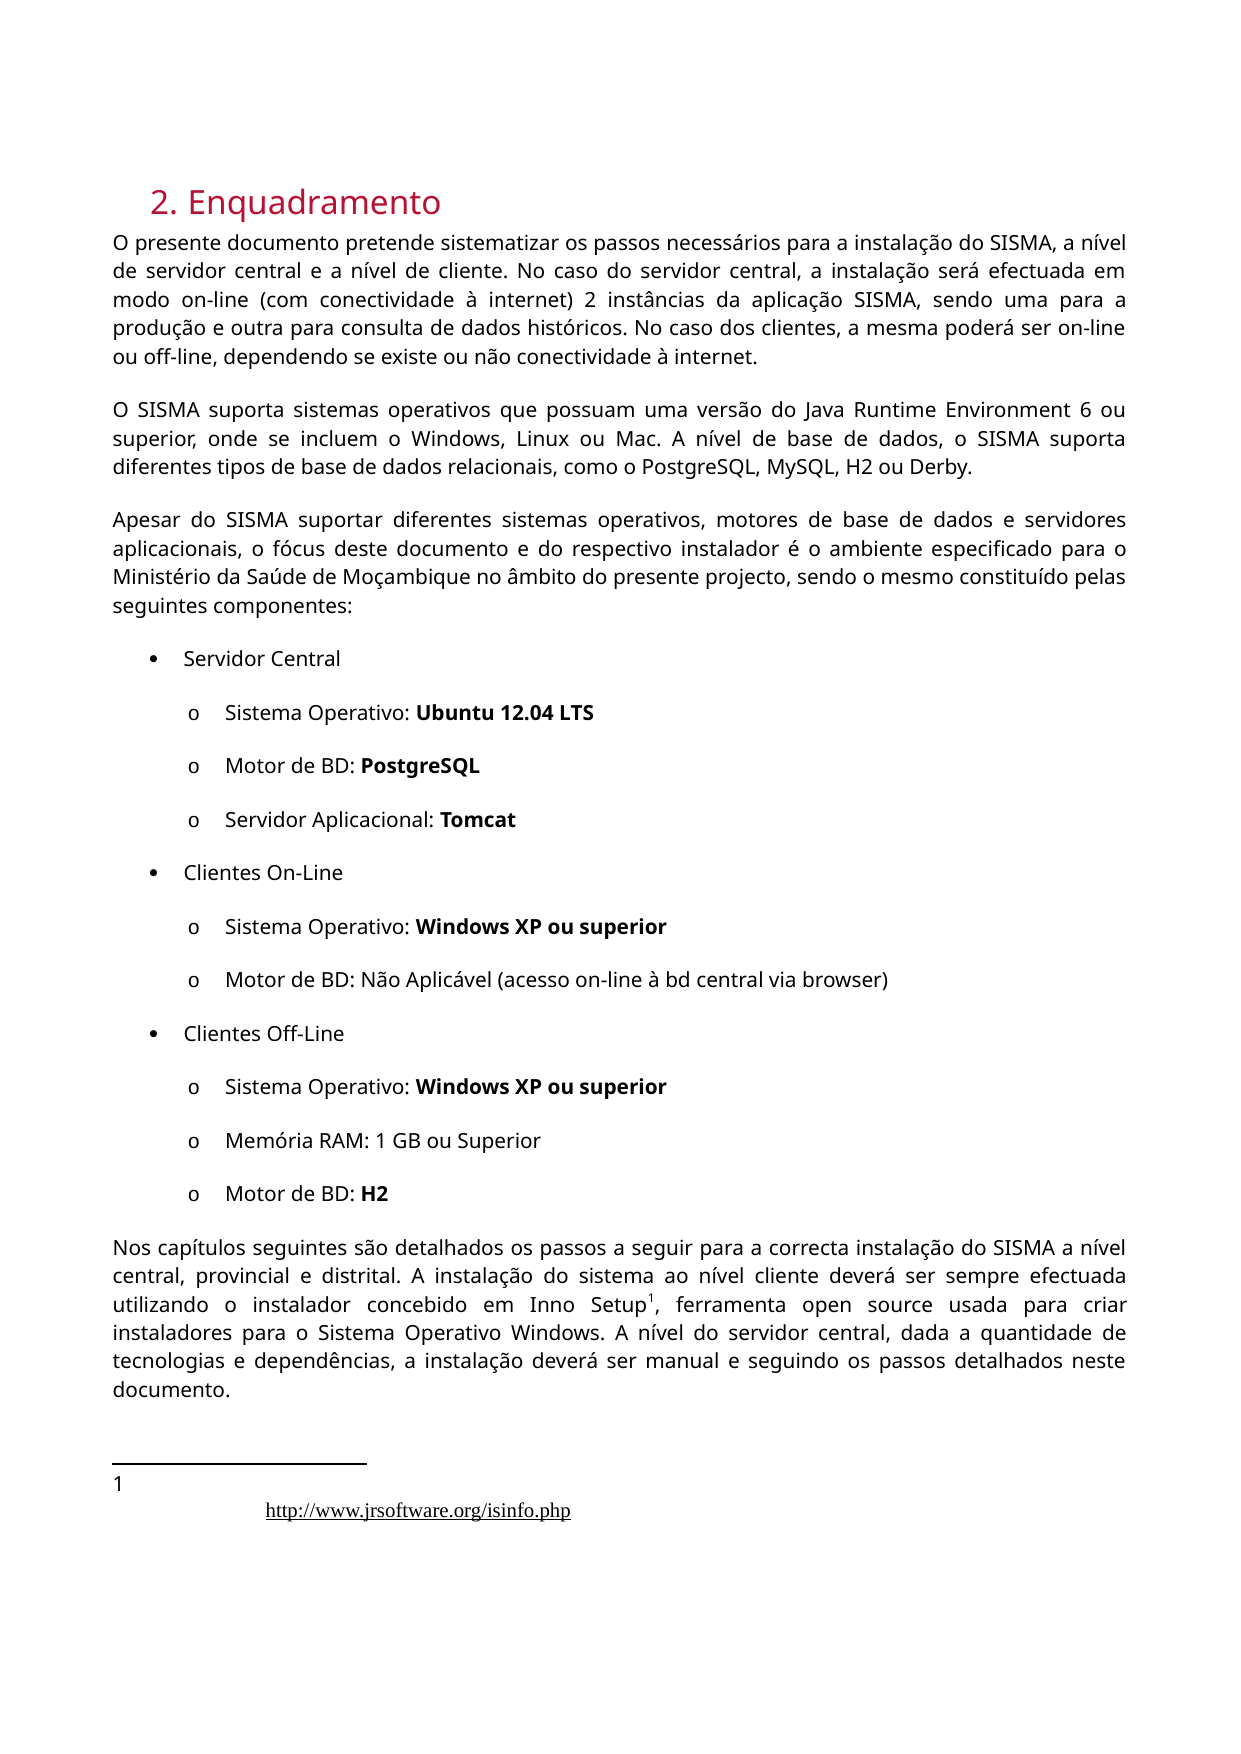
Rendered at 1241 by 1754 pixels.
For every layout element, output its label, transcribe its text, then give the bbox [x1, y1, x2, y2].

list Sistema Operativo: Ubuntu 12.04 LTS [187, 698, 1128, 726]
list Sistema Operativo: Windows XP ou superior [187, 1072, 1128, 1101]
text Nos capítulos seguintes são detalhados os passos a seguir para a correcta instalação do SISMA a nível central, provincial e distrital. A instalação do sistema ao nível cliente deverá ser sempre efectuada utilizando o instalador concebido em Inno Setup, ferramenta open source usada para criar instaladores para o Sistema Operativo Windows. A nível do servidor central, dada a quantidade de tecnologias e dependências, a instalação deverá ser manual e seguindo os passos detalhados neste documento. [112, 1233, 1128, 1403]
list Servidor Central [150, 644, 1128, 673]
text Apesar do SISMA suportar diferentes sistemas operativos, motores de base de dados e servidores aplicacionais, o fócus deste documento e do respectivo instalador é o ambiente especificado para o Ministério da Saúde de Moçambique no âmbito do presente projecto, sendo o mesmo constituído pelas seguintes componentes: [112, 506, 1128, 619]
text http://www.jrsoftware.org/isinfo.php [225, 1498, 1128, 1522]
list Sistema Operativo: Windows XP ou superior [187, 912, 1128, 940]
list Motor de BD: Não Aplicável (acesso on-line à bd central via browser) [187, 965, 1128, 994]
text O SISMA suporta sistemas operativos que possuam uma versão do Java Runtime Environment 6 ou superior, onde se incluem o Windows, Linux ou Mac. A nível de base de dados, o SISMA suporta diferentes tipos de base de dados relacionais, como o PostgreSQL, MySQL, H2 ou Derby. [112, 395, 1128, 481]
list Clientes On-Line [150, 858, 1128, 887]
list Motor de BD: H2 [187, 1179, 1128, 1208]
text O presente documento pretende sistematizar os passos necessários para a instalação do SISMA, a nível de servidor central e a nível de cliente. No caso do servidor central, a instalação será efectuada em modo on-line (com conectividade à internet) 2 instâncias da aplicação SISMA, sendo uma para a produção e outra para consulta de dados históricos. No caso dos clientes, a mesma poderá ser on-line ou off-line, dependendo se existe ou não conectividade à internet. [112, 228, 1128, 370]
list Motor de BD: PostgreSQL [187, 751, 1128, 780]
subtitle Enquadramento [150, 178, 1128, 224]
list Memória RAM: 1 GB ou Superior [187, 1126, 1128, 1154]
list Servidor Aplicacional: Tomcat [187, 805, 1128, 833]
list Clientes Off-Line [150, 1019, 1128, 1047]
